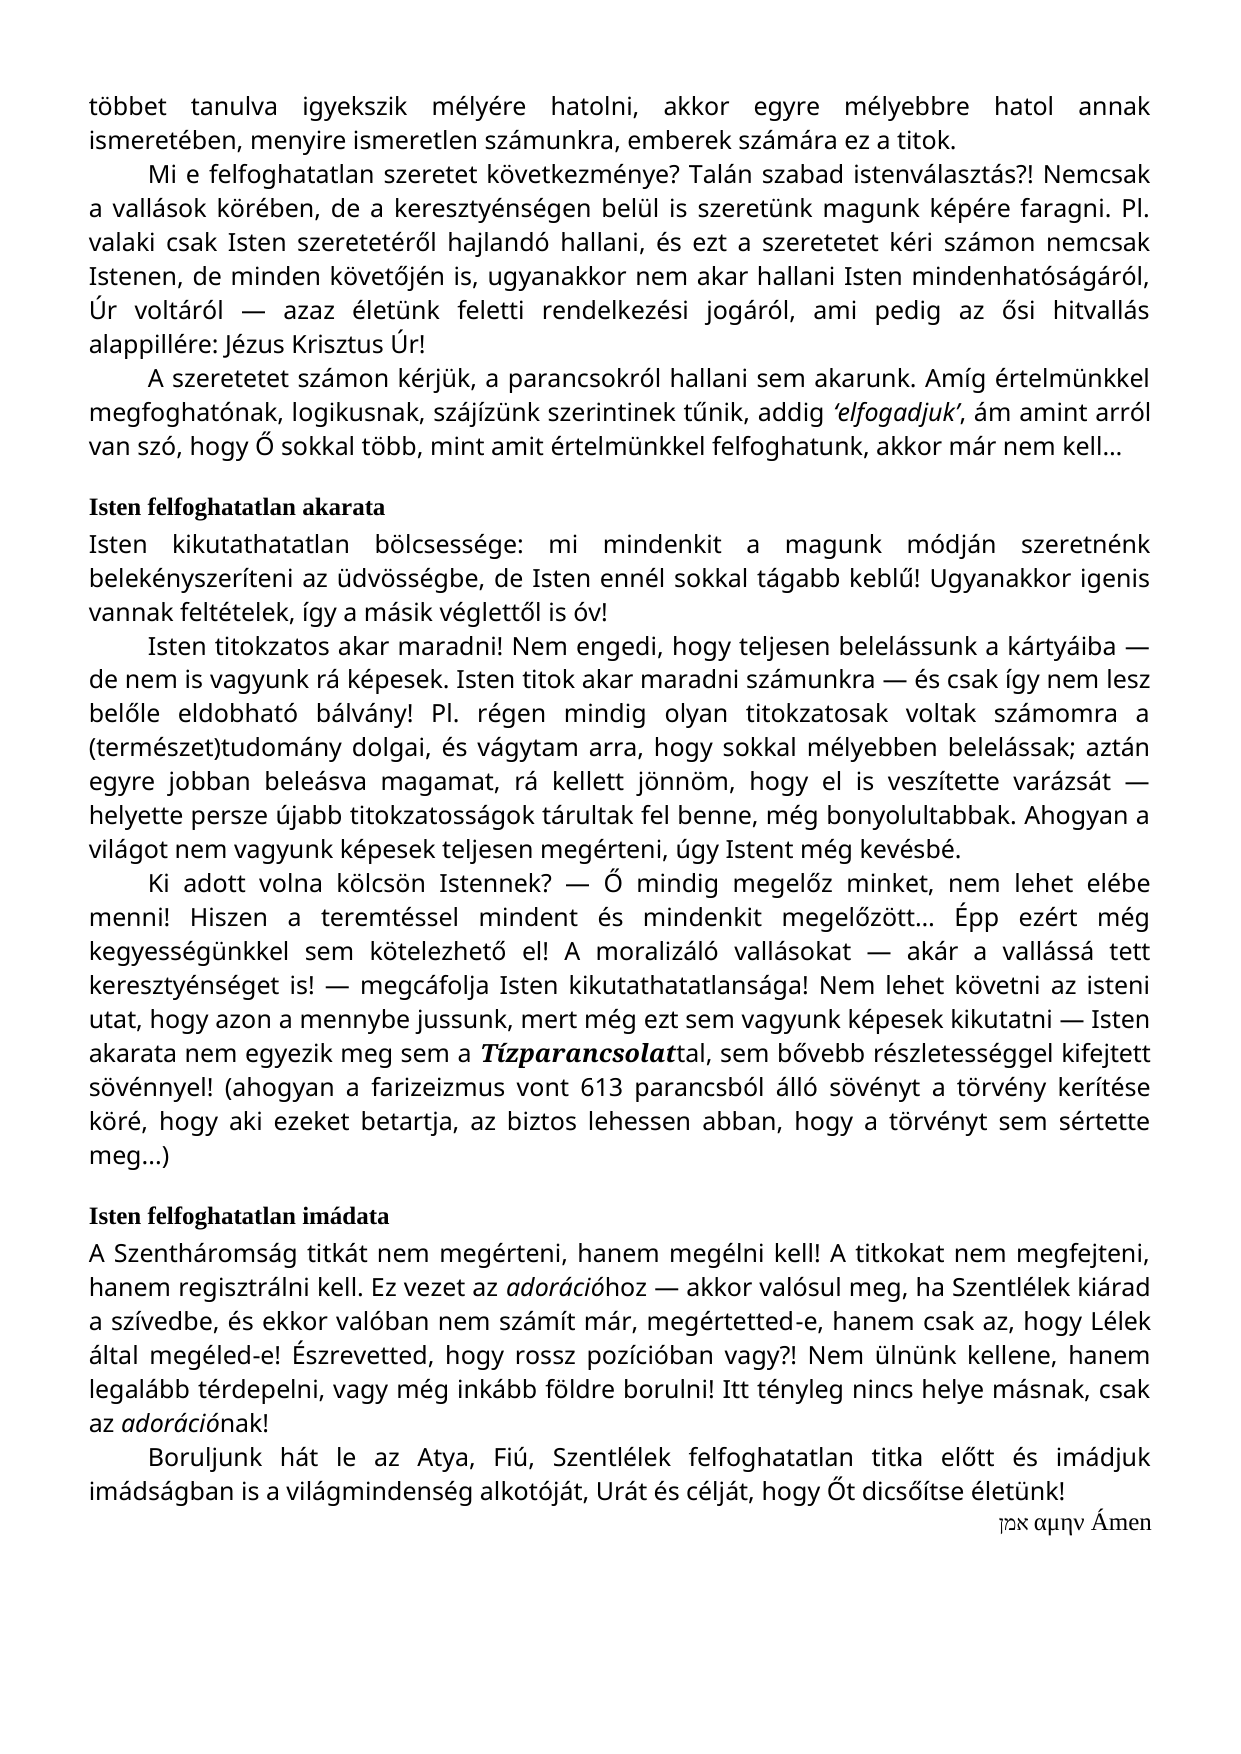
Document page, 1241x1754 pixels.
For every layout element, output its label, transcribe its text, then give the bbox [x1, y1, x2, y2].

text Ki adott volna kölcsön Istennek? — Ő mindig megelőz minket, nem lehet elébe menni! Hiszen a teremtéssel mindent és mindenkit megelőzött… Épp ezért még kegyességünkkel sem kötelezhető el! A moralizáló vallásokat — akár a vallássá tett keresztyénséget is! — megcáfolja Isten kikutathatatlansága! Nem lehet követni az isteni utat, hogy azon a mennybe jussunk, mert még ezt sem vagyunk képesek kikutatni — Isten akarata nem egyezik meg sem a Tízparancsolattal, sem bővebb részletességgel kifejtett sövénnyel! (ahogyan a farizeizmus vont 613 parancsból álló sövényt a törvény kerítése köré, hogy aki ezeket betartja, az biztos lehessen abban, hogy a törvényt sem sértette meg...) [88, 866, 1152, 1171]
text Isten kikutathatatlan bölcsessége: mi mindenkit a magunk módján szeretnénk belekényszeríteni az üdvösségbe, de Isten ennél sokkal tágabb keblű! Ugyanakkor igenis vannak feltételek, így a másik véglettől is óv! [88, 526, 1152, 628]
subtitle Isten felfoghatatlan imádata [88, 1201, 1152, 1230]
text Isten titokzatos akar maradni! Nem engedi, hogy teljesen belelássunk a kártyáiba — de nem is vagyunk rá képesek. Isten titok akar maradni számunkra — és csak így nem lesz belőle eldobható bálvány! Pl. régen mindig olyan titokzatosak voltak számomra a (természet)tudomány dolgai, és vágytam arra, hogy sokkal mélyebben belelássak; aztán egyre jobban beleásva magamat, rá kellett jönnöm, hogy el is veszítette varázsát — helyette persze újabb titokzatosságok tárultak fel benne, még bonyolultabbak. Ahogyan a világot nem vagyunk képesek teljesen megérteni, úgy Istent még kevésbé. [88, 628, 1152, 866]
text A szeretetet számon kérjük, a parancsokról hallani sem akarunk. Amíg értelmünkkel megfoghatónak, logikusnak, szájízünk szerintinek tűnik, addig ‘elfogadjuk’, ám amint arról van szó, hogy Ő sokkal több, mint amit értelmünkkel felfoghatunk, akkor már nem kell… [88, 360, 1152, 462]
text A Szentháromság titkát nem megérteni, hanem megélni kell! A titkokat nem megfejteni, hanem regisztrálni kell. Ez vezet az adorációhoz — akkor valósul meg, ha Szentlélek kiárad a szívedbe, és ekkor valóban nem számít már, megértetted‑e, hanem csak az, hogy Lélek által megéled‑e! Észrevetted, hogy rossz pozícióban vagy?! Nem ülnünk kellene, hanem legalább térdepelni, vagy még inkább földre borulni! Itt tényleg nincs helye másnak, csak az adorációnak! [88, 1236, 1152, 1439]
text többet tanulva igyekszik mélyére hatolni, akkor egyre mélyebbre hatol annak ismeretében, menyire ismeretlen számunkra, emberek számára ez a titok. [88, 88, 1152, 156]
text Boruljunk hát le az Atya, Fiú, Szentlélek felfoghatatlan titka előtt és imádjuk imádságban is a világmindenség alkotóját, Urát és célját, hogy Őt dicsőítse életünk! [88, 1439, 1152, 1507]
text אמן αμην Ámen [88, 1507, 1152, 1536]
subtitle Isten felfoghatatlan akarata [88, 492, 1152, 520]
text Mi e felfoghatatlan szeretet következménye? Talán szabad istenválasztás?! Nemcsak a vallások körében, de a keresztyénségen belül is szeretünk magunk képére faragni. Pl. valaki csak Isten szeretetéről hajlandó hallani, és ezt a szeretetet kéri számon nemcsak Istenen, de minden követőjén is, ugyanakkor nem akar hallani Isten mindenhatóságáról, Úr voltáról ― azaz életünk feletti rendelkezési jogáról, ami pedig az ősi hitvallás alappillére: Jézus Krisztus Úr! [88, 156, 1152, 360]
